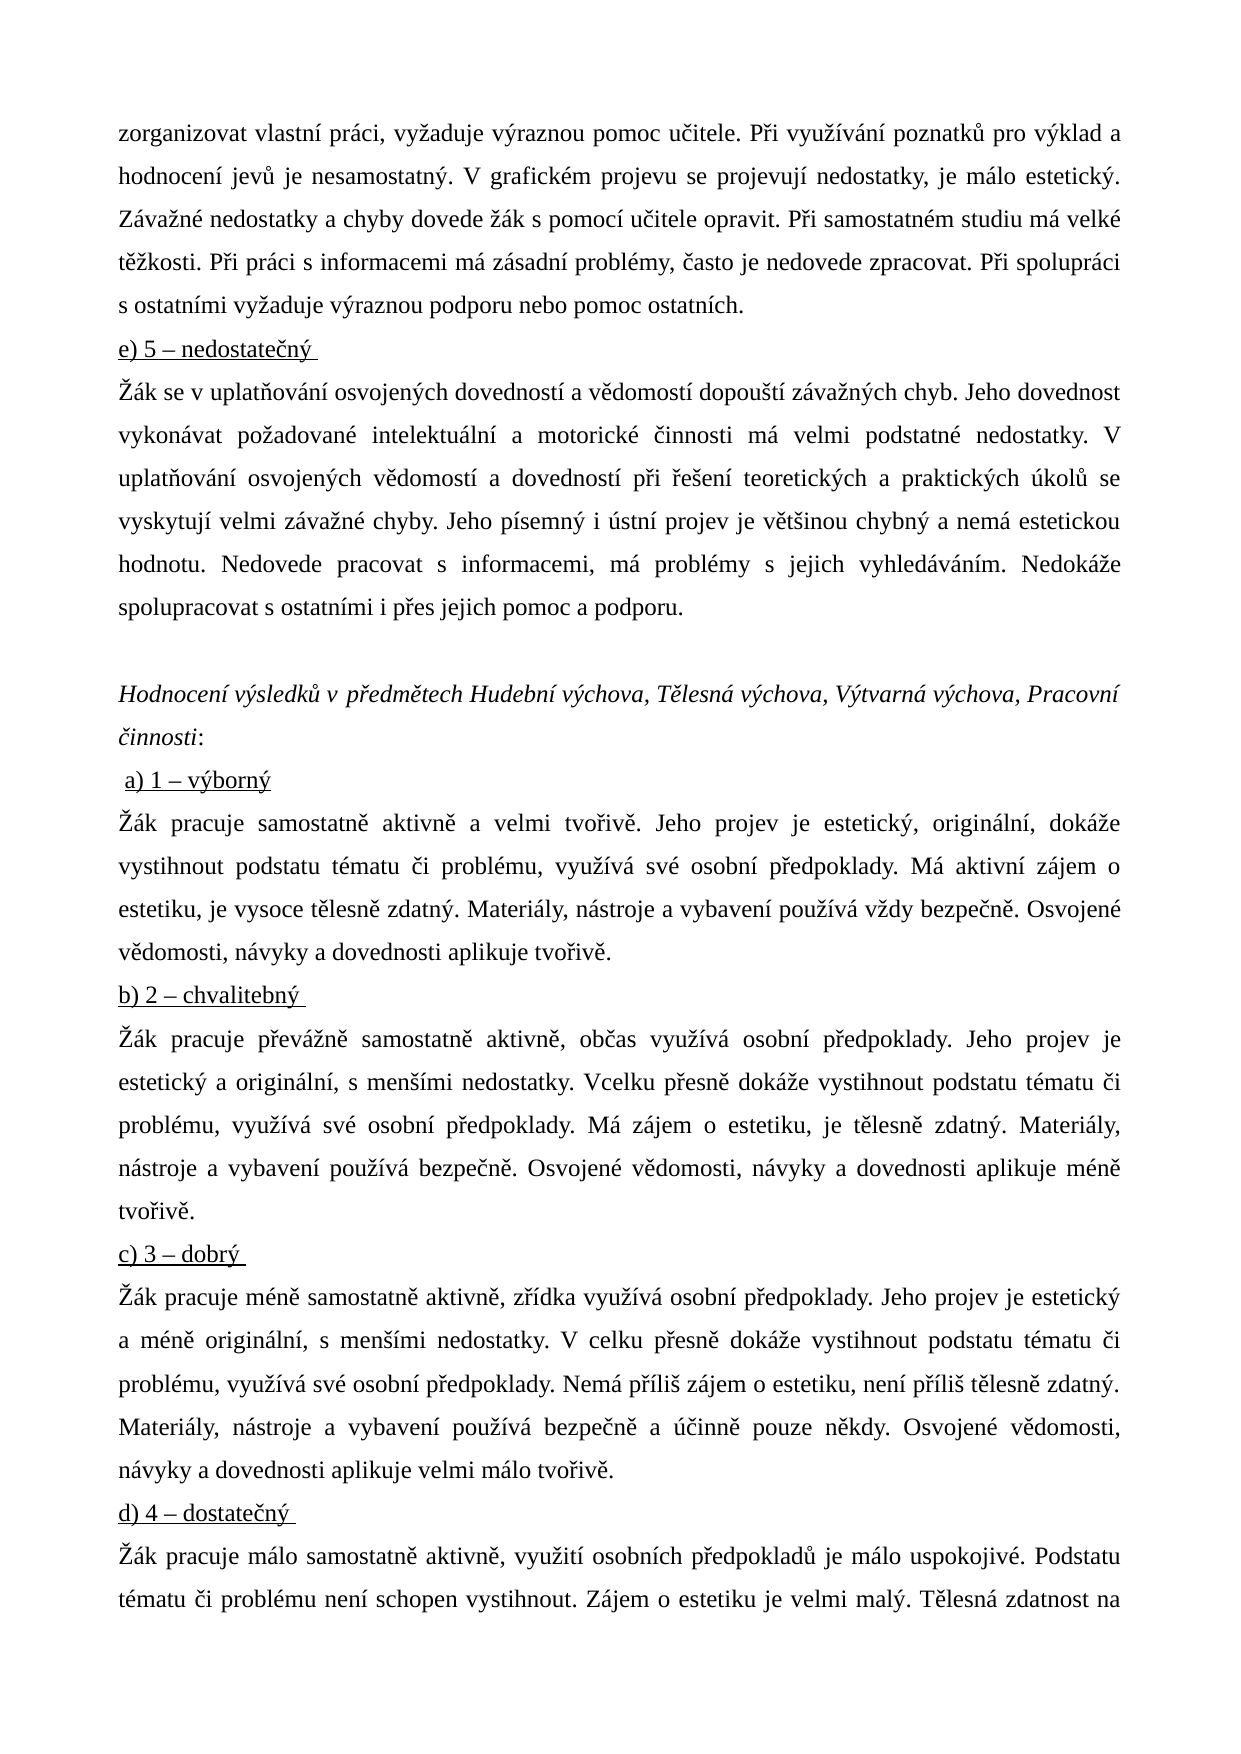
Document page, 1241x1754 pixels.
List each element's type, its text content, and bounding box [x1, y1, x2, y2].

text zorganizovat vlastní práci, vyžaduje výraznou pomoc učitele. Při využívání poznatků pro výklad a hodnocení jevů je nesamostatný. V grafickém projevu se projevují nedostatky, je málo estetický. Závažné nedostatky a chyby dovede žák s pomocí učitele opravit. Při samostatném studiu má velké těžkosti. Při práci s informacemi má zásadní problémy, často je nedovede zpracovat. Při spolupráci s ostatními vyžaduje výraznou podporu nebo pomoc ostatních. [118, 118, 1122, 319]
text e) 5 – nedostatečný [118, 334, 1122, 362]
text Žák pracuje méně samostatně aktivně, zřídka využívá osobní předpoklady. Jeho projev je estetický a méně originální, s menšími nedostatky. V celku přesně dokáže vystihnout podstatu tématu či problému, využívá své osobní předpoklady. Nemá příliš zájem o estetiku, není příliš tělesně zdatný. Materiály, nástroje a vybavení používá bezpečně a účinně pouze někdy. Osvojené vědomosti, návyky a dovednosti aplikuje velmi málo tvořivě. [118, 1282, 1122, 1484]
text b) 2 – chvalitebný [118, 981, 1122, 1009]
text Žák pracuje málo samostatně aktivně, využití osobních předpokladů je málo uspokojivé. Podstatu tématu či problému není schopen vystihnout. Zájem o estetiku je velmi malý. Tělesná zdatnost na [118, 1541, 1122, 1613]
text d) 4 – dostatečný [118, 1498, 1122, 1527]
text c) 3 – dobrý [118, 1239, 1122, 1268]
text a) 1 – výborný [118, 765, 1122, 794]
text Žák pracuje převážně samostatně aktivně, občas využívá osobní předpoklady. Jeho projev je estetický a originální, s menšími nedostatky. Vcelku přesně dokáže vystihnout podstatu tématu či problému, využívá své osobní předpoklady. Má zájem o estetiku, je tělesně zdatný. Materiály, nástroje a vybavení používá bezpečně. Osvojené vědomosti, návyky a dovednosti aplikuje méně tvořivě. [118, 1024, 1122, 1225]
text Žák pracuje samostatně aktivně a velmi tvořivě. Jeho projev je estetický, originální, dokáže vystihnout podstatu tématu či problému, využívá své osobní předpoklady. Má aktivní zájem o estetiku, je vysoce tělesně zdatný. Materiály, nástroje a vybavení používá vždy bezpečně. Osvojené vědomosti, návyky a dovednosti aplikuje tvořivě. [118, 808, 1122, 966]
text Hodnocení výsledků v předmětech Hudební výchova, Tělesná výchova, Výtvarná výchova, Pracovní činnosti: [118, 679, 1122, 751]
text Žák se v uplatňování osvojených dovedností a vědomostí dopouští závažných chyb. Jeho dovednost vykonávat požadované intelektuální a motorické činnosti má velmi podstatné nedostatky. V uplatňování osvojených vědomostí a dovedností při řešení teoretických a praktických úkolů se vyskytují velmi závažné chyby. Jeho písemný i ústní projev je většinou chybný a nemá estetickou hodnotu. Nedovede pracovat s informacemi, má problémy s jejich vyhledáváním. Nedokáže spolupracovat s ostatními i přes jejich pomoc a podporu. [118, 377, 1122, 621]
